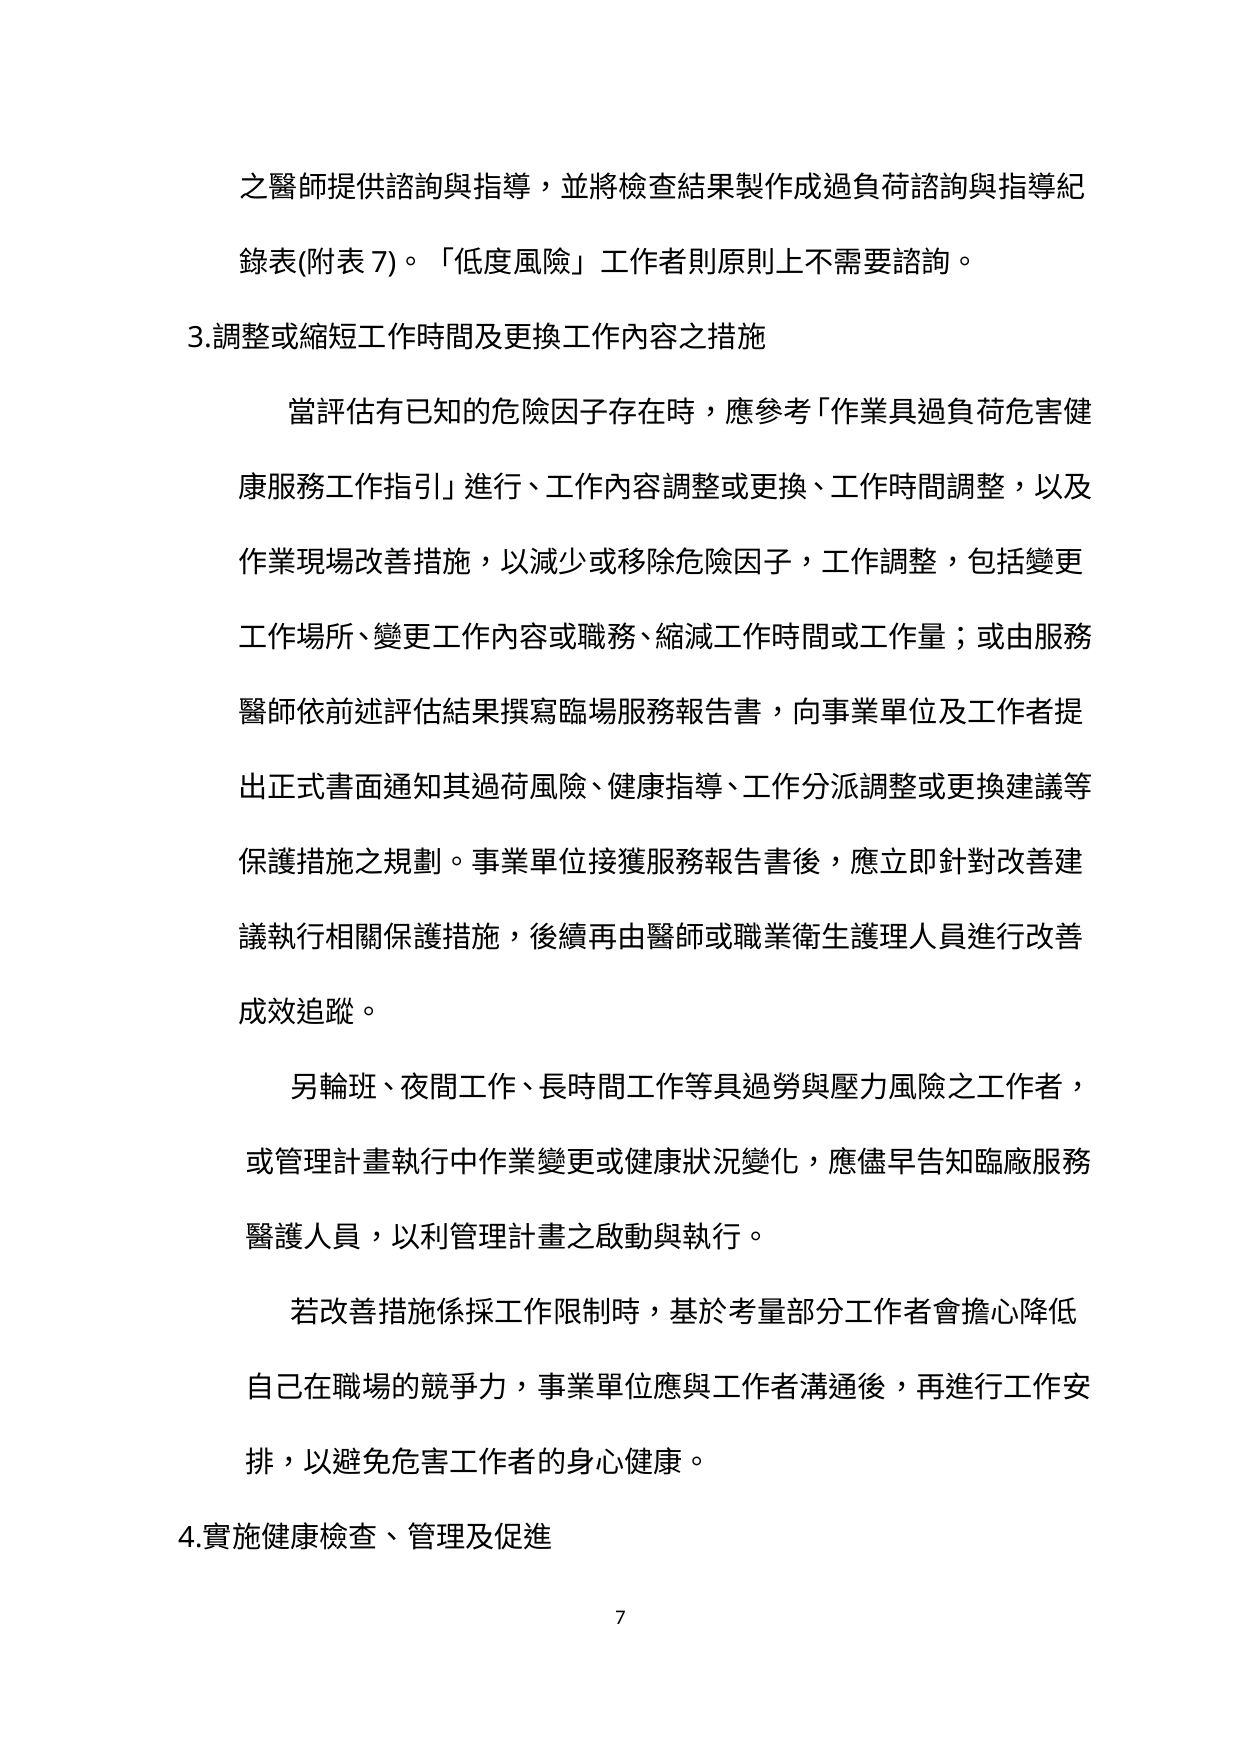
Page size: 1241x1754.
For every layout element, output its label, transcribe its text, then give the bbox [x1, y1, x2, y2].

text 之醫師提供諮詢與指導，並將檢查結果製作成過負荷諮詢與指導紀錄表(附表7)。「低度風險」工作者則原則上不需要諮詢。 [209, 148, 1092, 298]
text 若改善措施係採工作限制時，基於考量部分工作者會擔心降低自己在職場的競爭力，事業單位應與工作者溝通後，再進行工作安排，以避免危害工作者的身心健康。 [245, 1273, 1092, 1498]
text 另輪班、夜間工作、長時間工作等具過勞與壓力風險之工作者，或管理計畫執行中作業變更或健康狀況變化，應儘早告知臨廠服務醫護人員，以利管理計畫之啟動與執行。 [245, 1048, 1092, 1273]
text 3.調整或縮短工作時間及更換工作內容之措施 [180, 298, 1092, 373]
text 當評估有已知的危險因子存在時，應參考「作業具過負荷危害健康服務工作指引」進行、工作內容調整或更換、工作時間調整，以及作業現場改善措施，以減少或移除危險因子，工作調整，包括變更工作場所、變更工作內容或職務、縮減工作時間或工作量；或由服務醫師依前述評估結果撰寫臨場服務報告書，向事業單位及工作者提出正式書面通知其過荷風險、健康指導、工作分派調整或更換建議等保護措施之規劃。事業單位接獲服務報告書後，應立即針對改善建議執行相關保護措施，後續再由醫師或職業衛生護理人員進行改善成效追蹤。 [238, 373, 1092, 1048]
text 4.實施健康檢查、管理及促進 [148, 1498, 1092, 1573]
